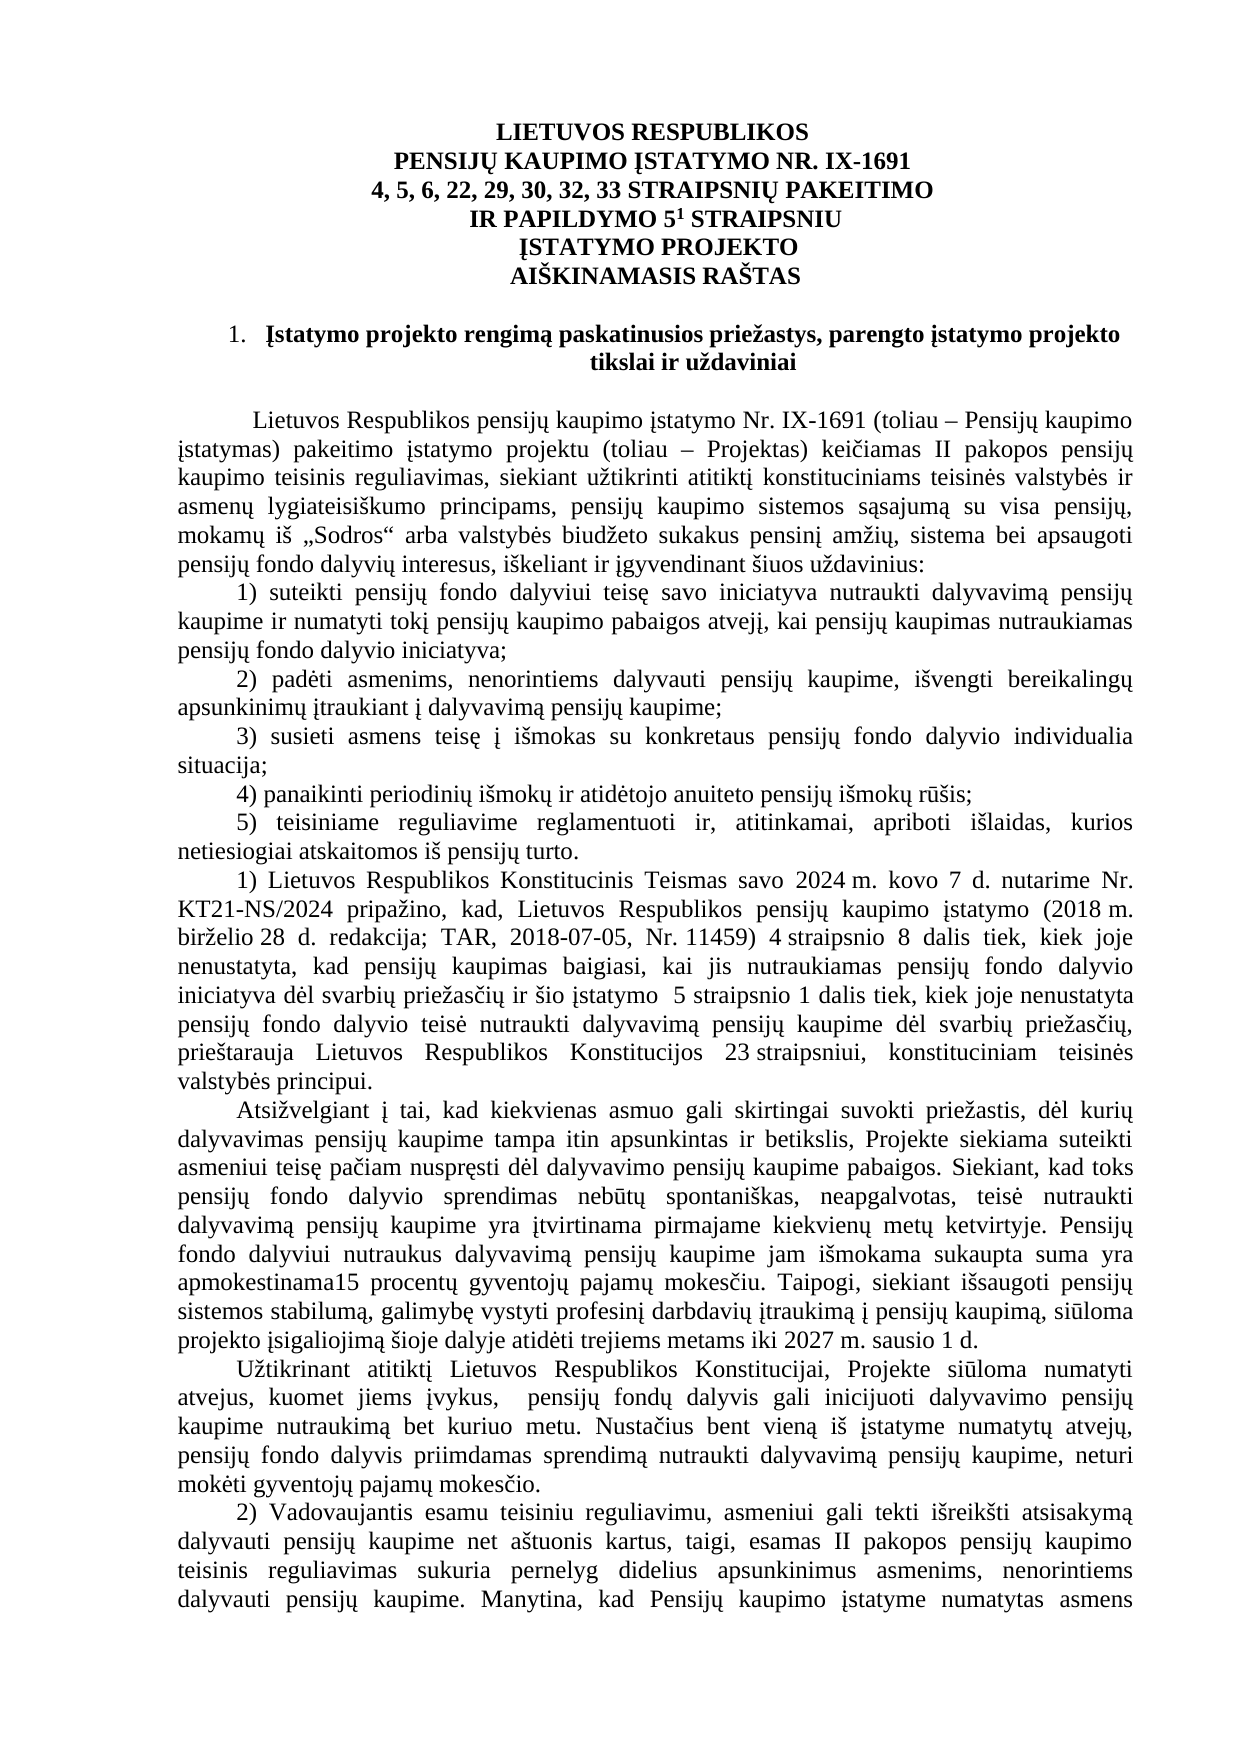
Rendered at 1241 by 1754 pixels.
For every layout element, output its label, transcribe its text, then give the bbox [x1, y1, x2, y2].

text 3) susieti asmens teisę į išmokas su konkretaus pensijų fondo dalyvio individualia situacija; [177, 721, 1134, 779]
text LIETUVOS RESPUBLIKOS [177, 117, 1134, 146]
text Lietuvos Respublikos pensijų kaupimo įstatymo Nr. IX-1691 (toliau – Pensijų kaupimo įstatymas) pakeitimo įstatymo projektu (toliau – Projektas) keičiamas II pakopos pensijų kaupimo teisinis reguliavimas, siekiant užtikrinti atitiktį konstituciniams teisinės valstybės ir asmenų lygiateisiškumo principams, pensijų kaupimo sistemos sąsajumą su visa pensijų, mokamų iš „Sodros“ arba valstybės biudžeto sukakus pensinį amžių, sistema bei apsaugoti pensijų fondo dalyvių interesus, iškeliant ir įgyvendinant šiuos uždavinius: [177, 405, 1134, 577]
text AIŠKINAMASIS RAŠTAS [177, 261, 1134, 290]
text 5) teisiniame reguliavime reglamentuoti ir, atitinkamai, apriboti išlaidas, kurios netiesiogiai atskaitomos iš pensijų turto. [177, 807, 1134, 865]
text Atsižvelgiant į tai, kad kiekvienas asmuo gali skirtingai suvokti priežastis, dėl kurių dalyvavimas pensijų kaupime tampa itin apsunkintas ir betikslis, Projekte siekiama suteikti asmeniui teisę pačiam nuspręsti dėl dalyvavimo pensijų kaupime pabaigos. Siekiant, kad toks pensijų fondo dalyvio sprendimas nebūtų spontaniškas, neapgalvotas, teisė nutraukti dalyvavimą pensijų kaupime yra įtvirtinama pirmajame kiekvienų metų ketvirtyje. Pensijų fondo dalyviui nutraukus dalyvavimą pensijų kaupime jam išmokama sukaupta suma yra apmokestinama15 procentų gyventojų pajamų mokesčiu. Taipogi, siekiant išsaugoti pensijų sistemos stabilumą, galimybę vystyti profesinį darbdavių įtraukimą į pensijų kaupimą, siūloma projekto įsigaliojimą šioje dalyje atidėti trejiems metams iki 2027 m. sausio 1 d. [177, 1095, 1134, 1354]
list Įstatymo projekto rengimą paskatinusios priežastys, parengto įstatymo projekto tikslai ir uždaviniai [215, 319, 1134, 376]
text ĮSTATYMO PROJEKTO [177, 232, 1134, 261]
text 1) suteikti pensijų fondo dalyviui teisę savo iniciatyva nutraukti dalyvavimą pensijų kaupime ir numatyti tokį pensijų kaupimo pabaigos atvejį, kai pensijų kaupimas nutraukiamas pensijų fondo dalyvio iniciatyva; [177, 577, 1134, 664]
text 4) panaikinti periodinių išmokų ir atidėtojo anuiteto pensijų išmokų rūšis; [177, 779, 1134, 807]
text 1) Lietuvos Respublikos Konstitucinis Teismas savo 2024 m. kovo 7 d. nutarime Nr. KT21-NS/2024 pripažino, kad, Lietuvos Respublikos pensijų kaupimo įstatymo (2018 m. birželio 28 d. redakcija; TAR, 2018-07-05, Nr. 11459) 4 straipsnio 8 dalis tiek, kiek joje nenustatyta, kad pensijų kaupimas baigiasi, kai jis nutraukiamas pensijų fondo dalyvio iniciatyva dėl svarbių priežasčių ir šio įstatymo 5 straipsnio 1 dalis tiek, kiek joje nenustatyta pensijų fondo dalyvio teisė nutraukti dalyvavimą pensijų kaupime dėl svarbių priežasčių, prieštarauja Lietuvos Respublikos Konstitucijos 23 straipsniui, konstituciniam teisinės valstybės principui. [177, 865, 1134, 1095]
text 2) Vadovaujantis esamu teisiniu reguliavimu, asmeniui gali tekti išreikšti atsisakymą dalyvauti pensijų kaupime net aštuonis kartus, taigi, esamas II pakopos pensijų kaupimo teisinis reguliavimas sukuria pernelyg didelius apsunkinimus asmenims, nenorintiems dalyvauti pensijų kaupime. Manytina, kad Pensijų kaupimo įstatyme numatytas asmens [177, 1497, 1134, 1612]
text PENSIJŲ KAUPIMO ĮSTATYMO NR. IX-1691 [177, 146, 1134, 175]
text Užtikrinant atitiktį Lietuvos Respublikos Konstitucijai, Projekte siūloma numatyti atvejus, kuomet jiems įvykus, pensijų fondų dalyvis gali inicijuoti dalyvavimo pensijų kaupime nutraukimą bet kuriuo metu. Nustačius bent vieną iš įstatyme numatytų atvejų, pensijų fondo dalyvis priimdamas sprendimą nutraukti dalyvavimą pensijų kaupime, neturi mokėti gyventojų pajamų mokesčio. [177, 1354, 1134, 1497]
text 4, 5, 6, 22, 29, 30, 32, 33 STRAIPSNIŲ PAKEITIMO [177, 175, 1134, 204]
text IR PAPILDYMO 51 STRAIPSNIU [177, 204, 1134, 232]
text 2) padėti asmenims, nenorintiems dalyvauti pensijų kaupime, išvengti bereikalingų apsunkinimų įtraukiant į dalyvavimą pensijų kaupime; [177, 664, 1134, 721]
